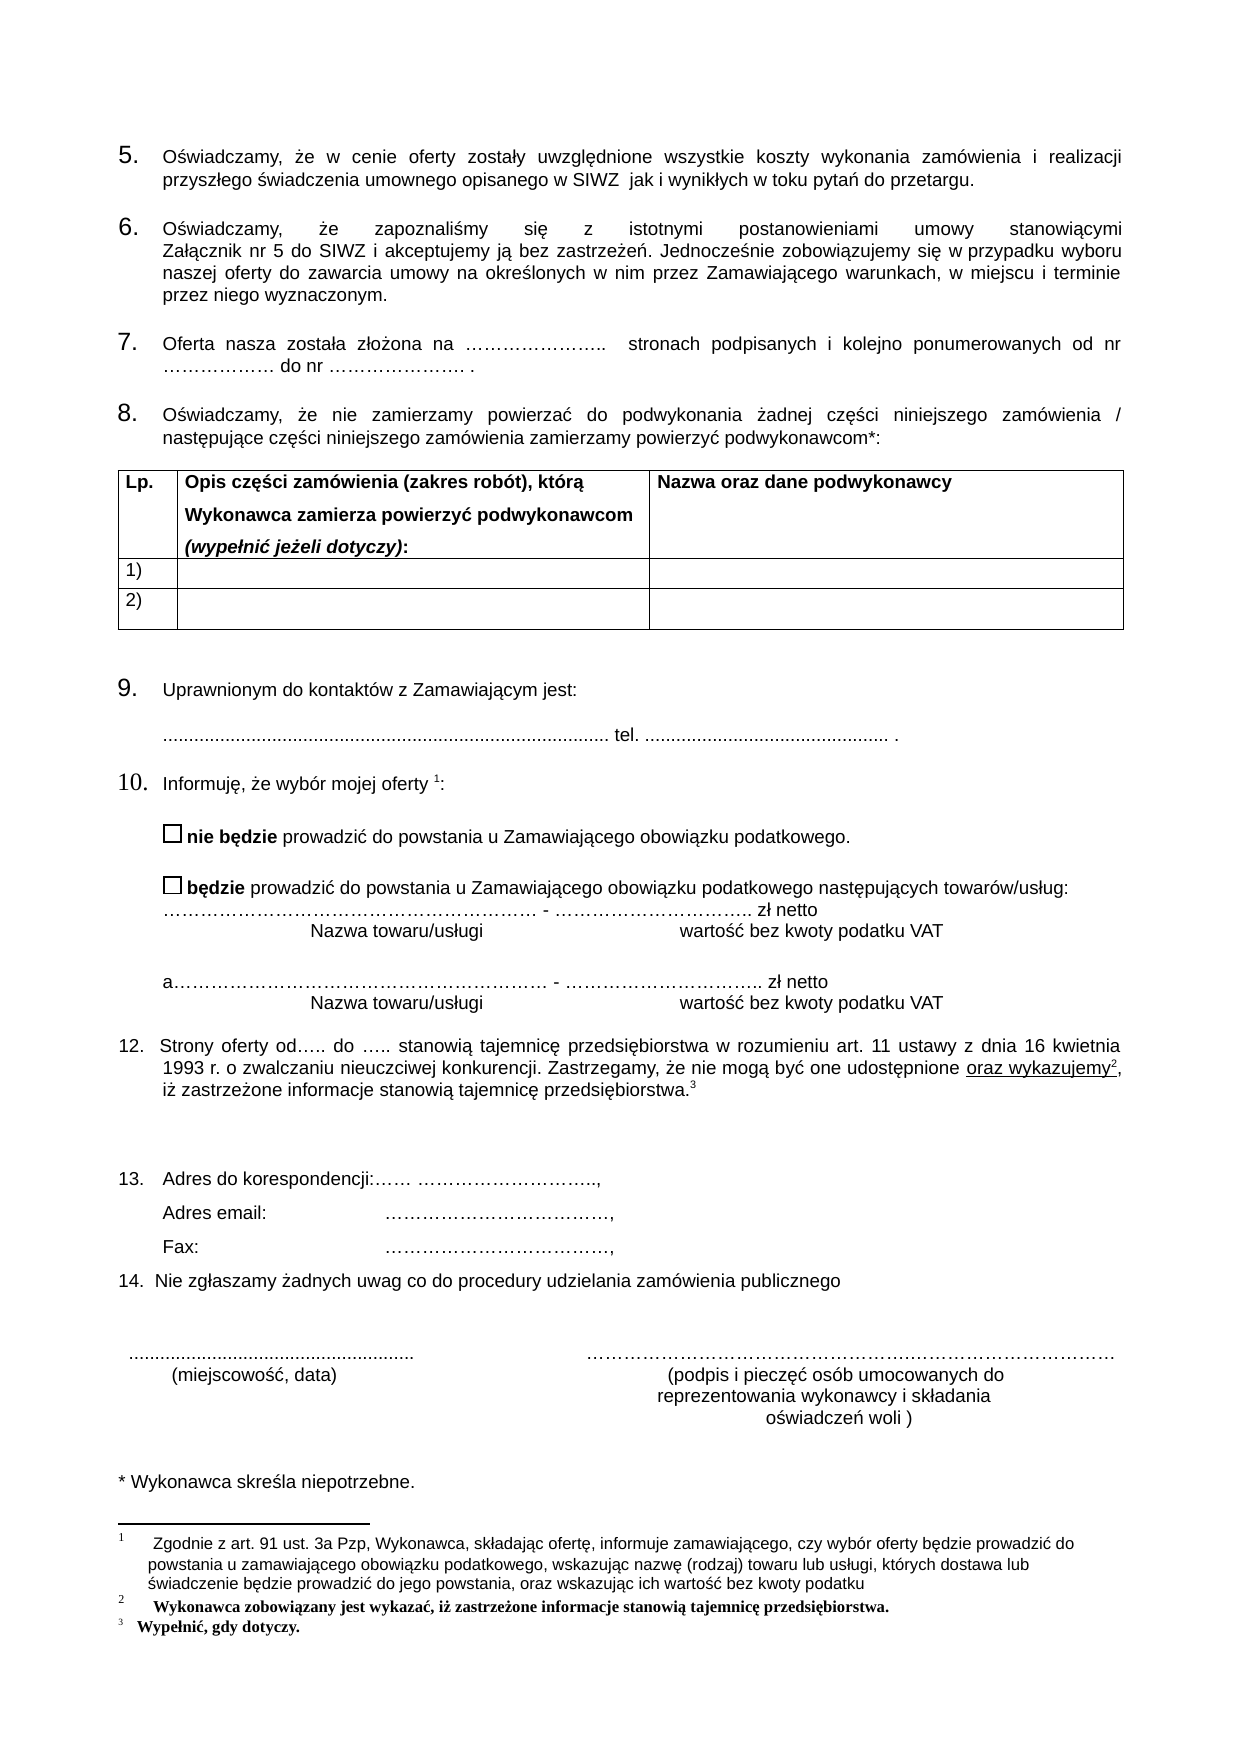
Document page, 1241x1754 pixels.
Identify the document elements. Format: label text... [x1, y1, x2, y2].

text Nazwa towaru/usługi wartość bez kwoty podatku VAT [162, 992, 1122, 1014]
text 14. Nie zgłaszamy żadnych uwag co do procedury udzielania zamówienia publicznego [118, 1270, 1122, 1292]
list Uprawnionym do kontaktów z Zamawiającym jest: [117, 673, 1122, 702]
text …………………………………………………… - ………………………….. zł netto [162, 899, 1122, 920]
table_header Opis części zamówienia (zakres robót), którą Wykonawca zamierza powierzyć podwykonawcom (wypełnić jeżeli dotyczy): [178, 471, 649, 557]
table_cell 2) [119, 589, 177, 629]
text nie będzie prowadzić do powstania u Zamawiającego obowiązku podatkowego. [162, 824, 1122, 847]
list Informuję, że wybór mojej oferty : [117, 767, 1122, 795]
list Oświadczamy, że nie zamierzamy powierzać do podwykonania żadnej części niniejszego zamówienia / następujące części niniejszego zamówienia zamierzamy powierzyć podwykonawcom*: [117, 398, 1122, 449]
table_header Lp. [119, 471, 177, 557]
list Oświadczamy, że w cenie oferty zostały uwzględnione wszystkie koszty wykonania zamówienia i realizacji przyszłego świadczenia umownego opisanego w SIWZ jak i wynikłych w toku pytań do przetargu. [118, 140, 1122, 190]
list Zgodnie z art. 91 ust. 3a Pzp, Wykonawca, składając ofertę, informuje zamawiającego, czy wybór oferty będzie prowadzić do powstania u zamawiającego obowiązku podatkowego, wskazując nazwę (rodzaj) towaru lub usługi, których dostawa lub świadczenie będzie prowadzić do jego powstania, oraz wskazując ich wartość bez kwoty podatku [118, 1530, 1122, 1593]
list 12. Strony oferty od….. do ….. stanowią tajemnicę przedsiębiorstwa w rozumieniu art. 11 ustawy z dnia 16 kwietnia 1993 r. o zwalczaniu nieuczciwej konkurencji. Zastrzegamy, że nie mogą być one udostępnione oraz wykazujemy, iż zastrzeżone informacje stanowią tajemnicę przedsiębiorstwa. [118, 1035, 1122, 1100]
text ....................................................... …………………………………………….…………………………… [118, 1342, 1122, 1363]
text Wypełnić, gdy dotyczy. [118, 1617, 1122, 1636]
text Nazwa towaru/usługi wartość bez kwoty podatku VAT [162, 920, 1122, 942]
table_cell [650, 589, 1123, 629]
text Wykonawca zobowiązany jest wykazać, iż zastrzeżone informacje stanowią tajemnicę przedsiębiorstwa. [118, 1593, 1122, 1617]
list Oświadczamy, że zapoznaliśmy się z istotnymi postanowieniami umowy stanowiącymi Załącznik nr 5 do SIWZ i akceptujemy ją bez zastrzeżeń. Jednocześnie zobowiązujemy się w przypadku wyboru naszej oferty do zawarcia umowy na określonych w nim przez Zamawiającego warunkach, w miejscu i terminie przez niego wyznaczonym. [118, 212, 1122, 305]
list Oferta nasza została złożona na ………………….. stronach podpisanych i kolejno ponumerowanych od nr ……………… do nr …………………. . [117, 327, 1122, 377]
text ...................................................................................... tel. ............................................... . [162, 723, 1122, 745]
text 13. Adres do korespondencji:…… ……………………….., [118, 1168, 1122, 1189]
text (miejscowość, data) (podpis i pieczęć osób umocowanych do reprezentowania wykonawcy i składania oświadczeń woli ) [118, 1363, 1122, 1428]
table_cell 1) [119, 559, 177, 588]
text Fax: ………………………………, [118, 1236, 1122, 1258]
text * Wykonawca skreśla niepotrzebne. [118, 1471, 1122, 1493]
table_cell [178, 589, 649, 629]
text będzie prowadzić do powstania u Zamawiającego obowiązku podatkowego następujących towarów/usług: [162, 876, 1122, 899]
table_cell [178, 559, 649, 588]
table_cell [650, 559, 1123, 588]
text Adres email: ………………………………, [162, 1202, 1122, 1224]
text a…………………………………………………… - ………………………….. zł netto [162, 971, 1122, 992]
table_header Nazwa oraz dane podwykonawcy [650, 471, 1123, 557]
